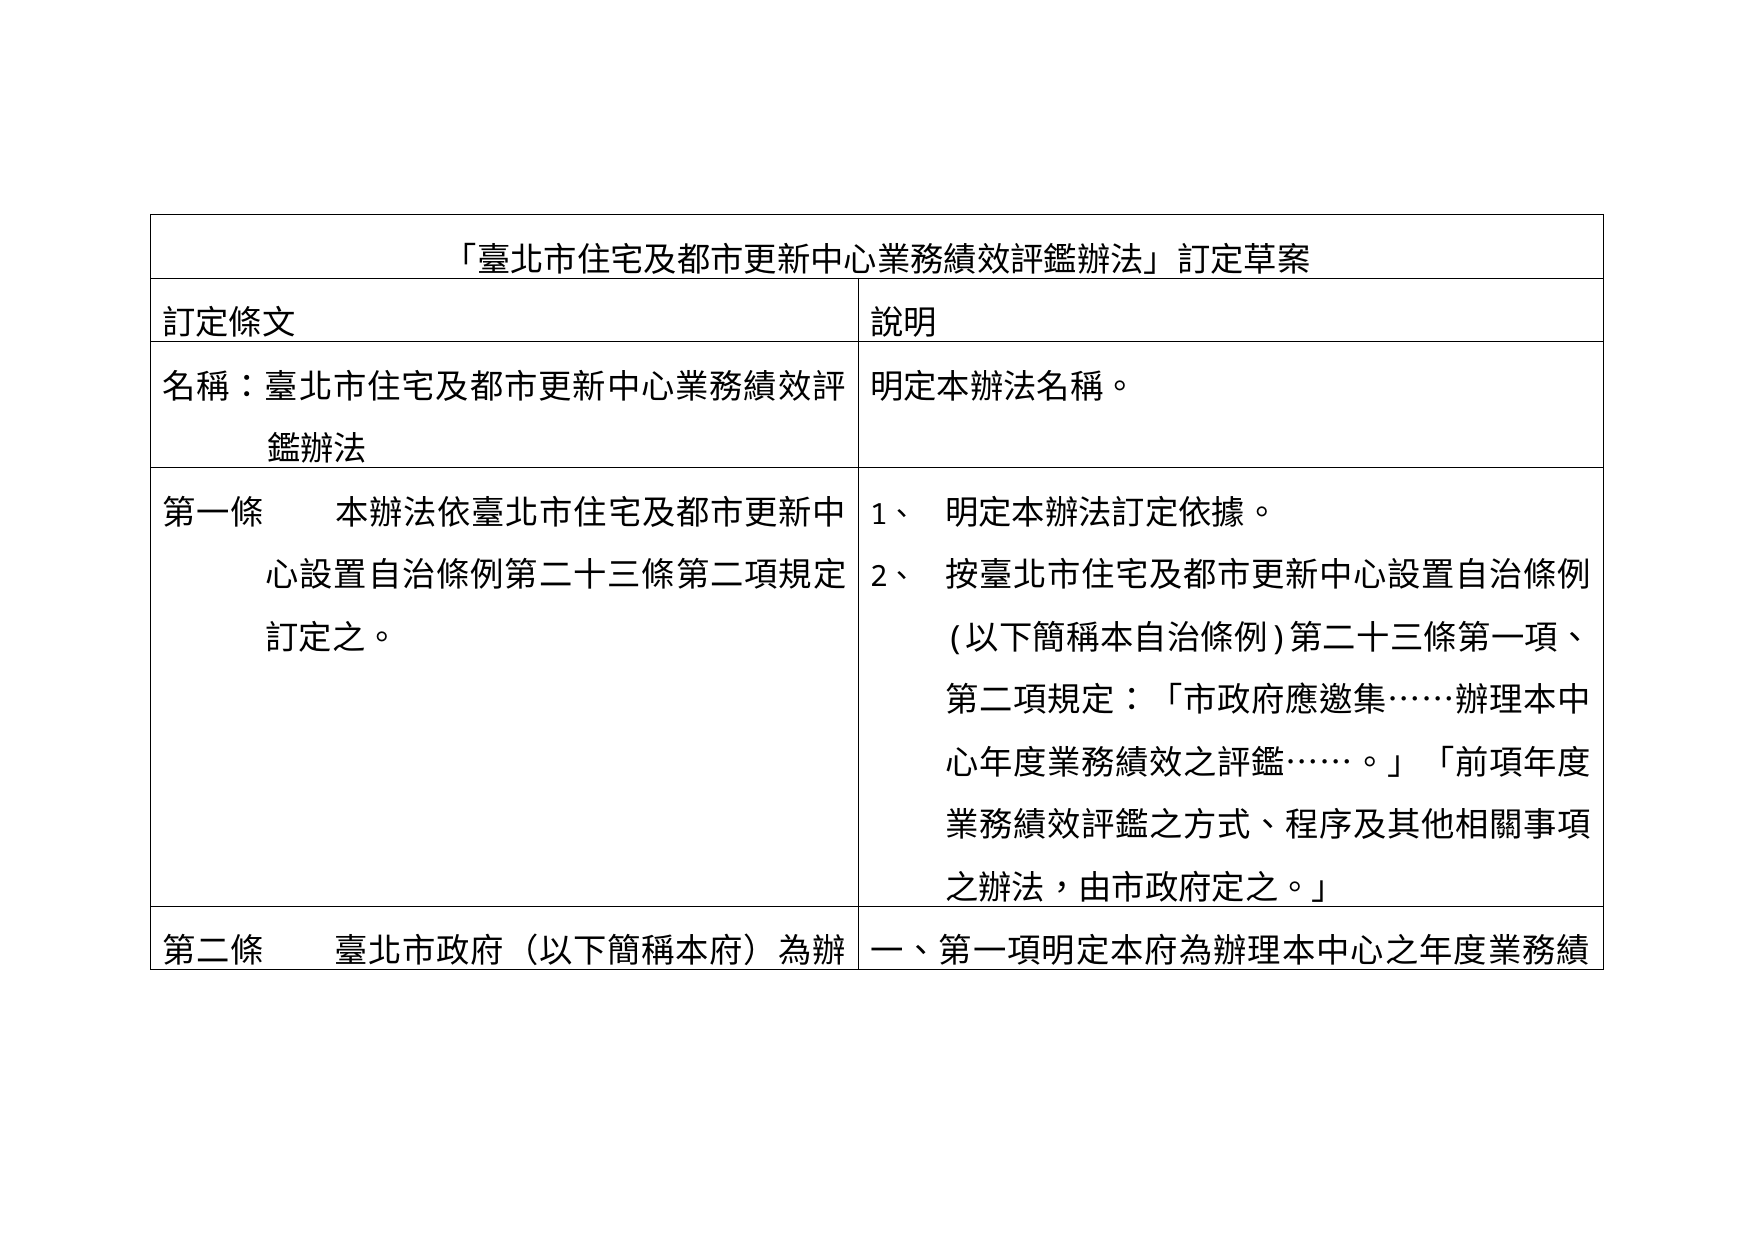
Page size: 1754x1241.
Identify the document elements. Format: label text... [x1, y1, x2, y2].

table_cell 第二條 臺北市政府（以下簡稱本府）為辦 [151, 907, 858, 969]
table_cell 明定本辦法名稱。 [859, 342, 1603, 467]
table_header 「臺北市住宅及都市更新中心業務績效評鑑辦法」訂定草案 [151, 215, 1603, 277]
table_cell 名稱：臺北市住宅及都市更新中心業務績效評鑑辦法 [151, 342, 858, 467]
table_cell 訂定條文 [151, 279, 858, 341]
table_cell 第一條 本辦法依臺北市住宅及都市更新中心設置自治條例第二十三條第二項規定訂定之。 [151, 468, 858, 906]
table_cell 一、第一項明定本府為辦理本中心之年度業務績 [859, 907, 1603, 969]
table_cell 說明 [859, 279, 1603, 341]
table_cell 明定本辦法訂定依據。 按臺北市住宅及都市更新中心設置自治條例(以下簡稱本自治條例)第二十三條第一項、第二項規定：「市政府應邀集……辦理本中心年度業務績效之評鑑……。」「前項年度業務績效評鑑之方式、程序及其他相關事項之辦法，由市政府定之。」 [859, 468, 1603, 906]
